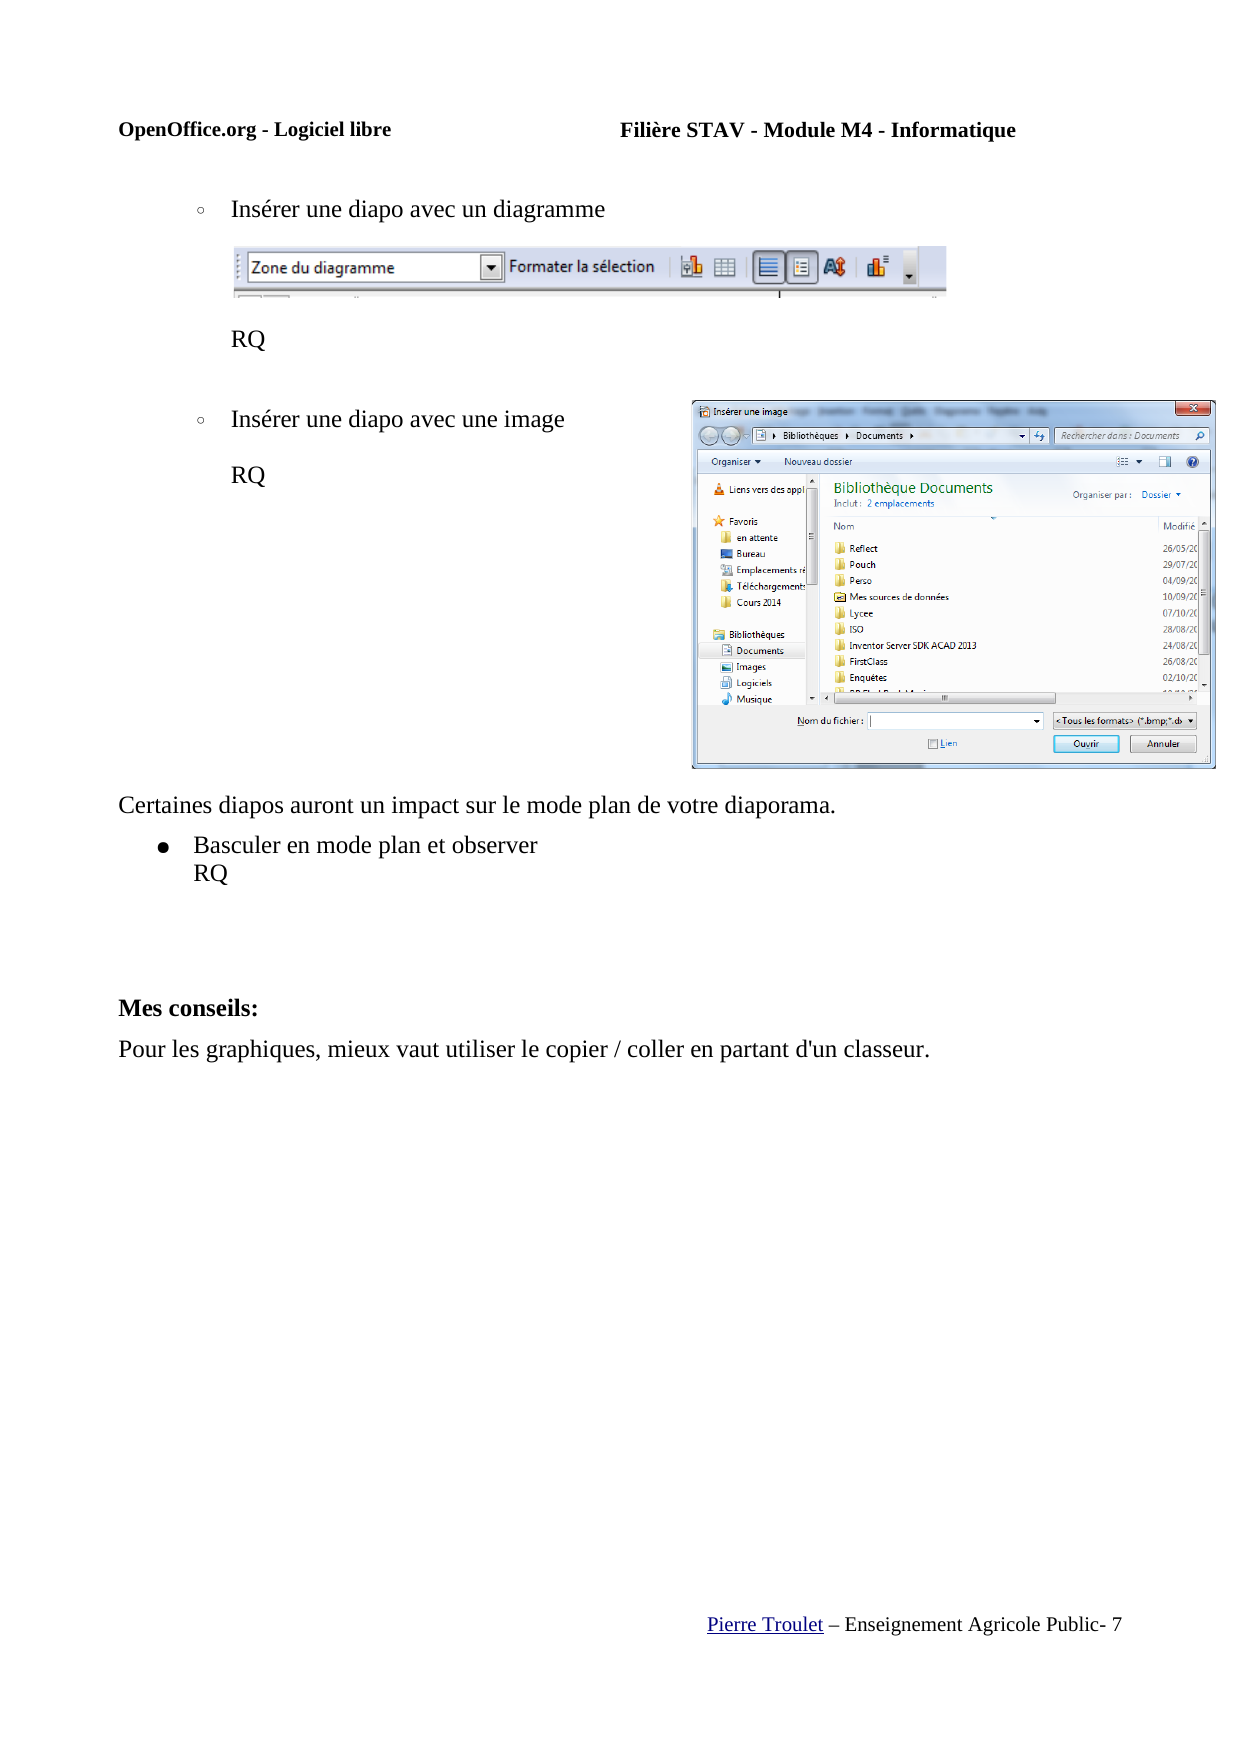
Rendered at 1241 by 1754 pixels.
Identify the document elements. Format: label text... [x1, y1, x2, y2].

picture [691, 400, 1216, 769]
list Insérer une diapo avec une image RQ [193, 406, 691, 738]
text Certaines diapos auront un impact sur le mode plan de votre diaporama. [118, 791, 1122, 818]
picture [233, 246, 947, 298]
list Basculer en mode plan et observer RQ [156, 831, 1122, 886]
text Pour les graphiques, mieux vaut utiliser le copier / coller en partant d'un classeur. [118, 1035, 1122, 1062]
list Insérer une diapo avec un diagramme RQ [193, 195, 1122, 353]
text Mes conseils: [118, 994, 1122, 1022]
